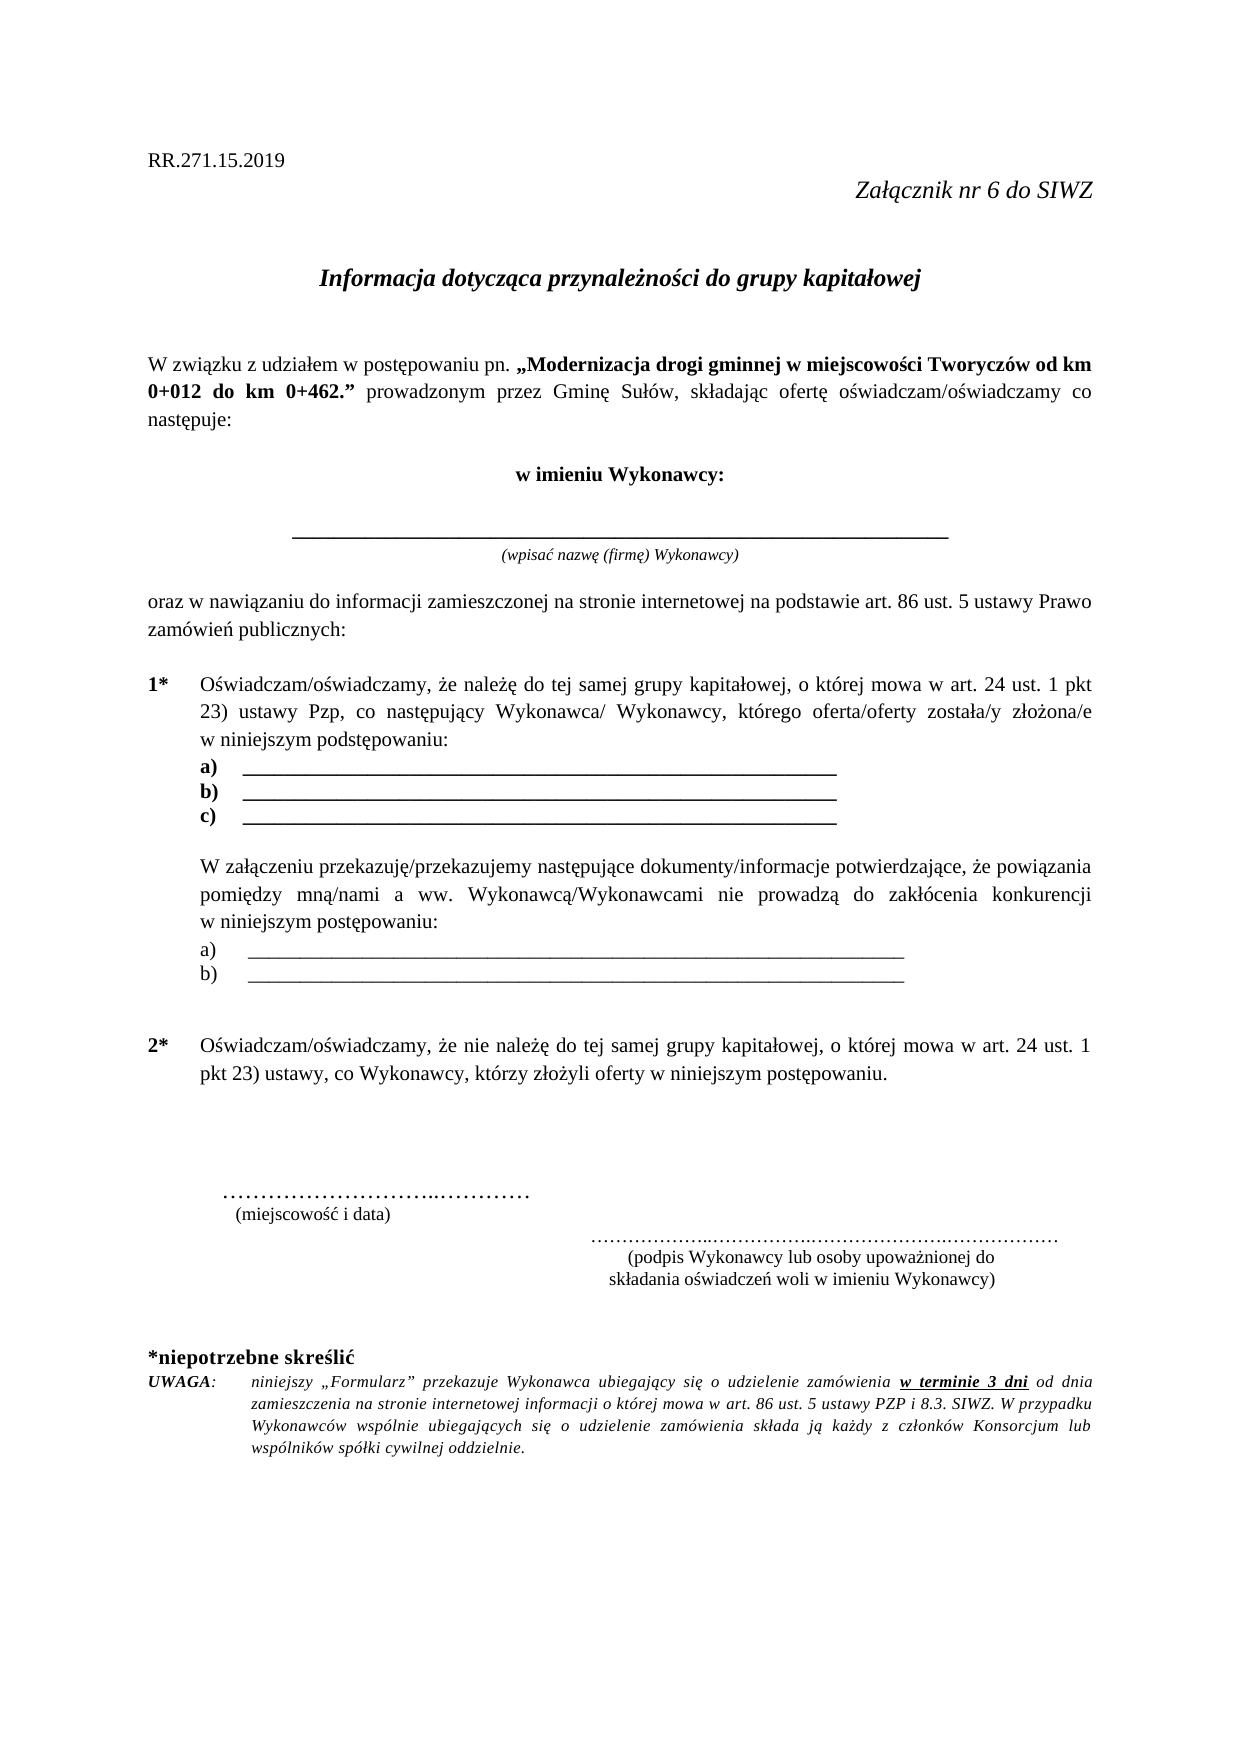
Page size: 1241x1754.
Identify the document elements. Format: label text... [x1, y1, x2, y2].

text (wpisać nazwę (firmę) Wykonawcy) [148, 545, 1093, 564]
list _______________________________________________________________ [200, 961, 1093, 985]
text RR.271.15.2019 [148, 148, 1093, 172]
list _________________________________________________________ [200, 778, 1093, 803]
text (podpis Wykonawcy lub osoby upoważnionej do [590, 1246, 1093, 1268]
list _________________________________________________________ [200, 803, 1093, 827]
text w imieniu Wykonawcy: [148, 462, 1093, 486]
list _________________________________________________________ [200, 754, 1093, 778]
text składania oświadczeń woli w imieniu Wykonawcy) [590, 1268, 1093, 1289]
text Załącznik nr 6 do SIWZ [148, 175, 1093, 204]
text (miejscowość i data) [148, 1203, 1093, 1225]
text Informacja dotycząca przynależności do grupy kapitałowej [148, 263, 1093, 292]
text *niepotrzebne skreślić [148, 1344, 1093, 1369]
text 2* Oświadczam/oświadczamy, że nie należę do tej samej grupy kapitałowej, o której mowa w art. 24 ust. 1 pkt 23) ustawy, co Wykonawcy, którzy złożyli oferty w niniejszym postępowaniu. [148, 1033, 1093, 1085]
text 1* Oświadczam/oświadczamy, że należę do tej samej grupy kapitałowej, o której mowa w art. 24 ust. 1 pkt 23) ustawy Pzp, co następujący Wykonawca/ Wykonawcy, którego oferta/oferty została/y złożona/e w niniejszym podstępowaniu: [148, 672, 1093, 751]
text _______________________________________________________________ [148, 517, 1093, 541]
text W załączeniu przekazuję/przekazujemy następujące dokumenty/informacje potwierdzające, że powiązania pomiędzy mną/nami a ww. Wykonawcą/Wykonawcami nie prowadzą do zakłócenia konkurencji w niniejszym postępowaniu: [200, 854, 1093, 933]
text ………………..…………….………………….……………… [148, 1225, 1093, 1246]
text ………………………..………… [148, 1177, 1093, 1203]
text UWAGA: niniejszy „Formularz” przekazuje Wykonawca ubiegający się o udzielenie zamówienia w terminie 3 dni od dnia zamieszczenia na stronie internetowej informacji o której mowa w art. 86 ust. 5 ustawy PZP i 8.3. SIWZ. W przypadku Wykonawców wspólnie ubiegających się o udzielenie zamówienia składa ją każdy z członków Konsorcjum lub wspólników spółki cywilnej oddzielnie. [148, 1372, 1093, 1457]
list _______________________________________________________________ [200, 937, 1093, 961]
text oraz w nawiązaniu do informacji zamieszczonej na stronie internetowej na podstawie art. 86 ust. 5 ustawy Prawo zamówień publicznych: [148, 589, 1093, 641]
text W związku z udziałem w postępowaniu pn. „Modernizacja drogi gminnej w miejscowości Tworyczów od km 0+012 do km 0+462.” prowadzonym przez Gminę Sułów, składając ofertę oświadczam/oświadczamy co następuje: [148, 352, 1093, 431]
